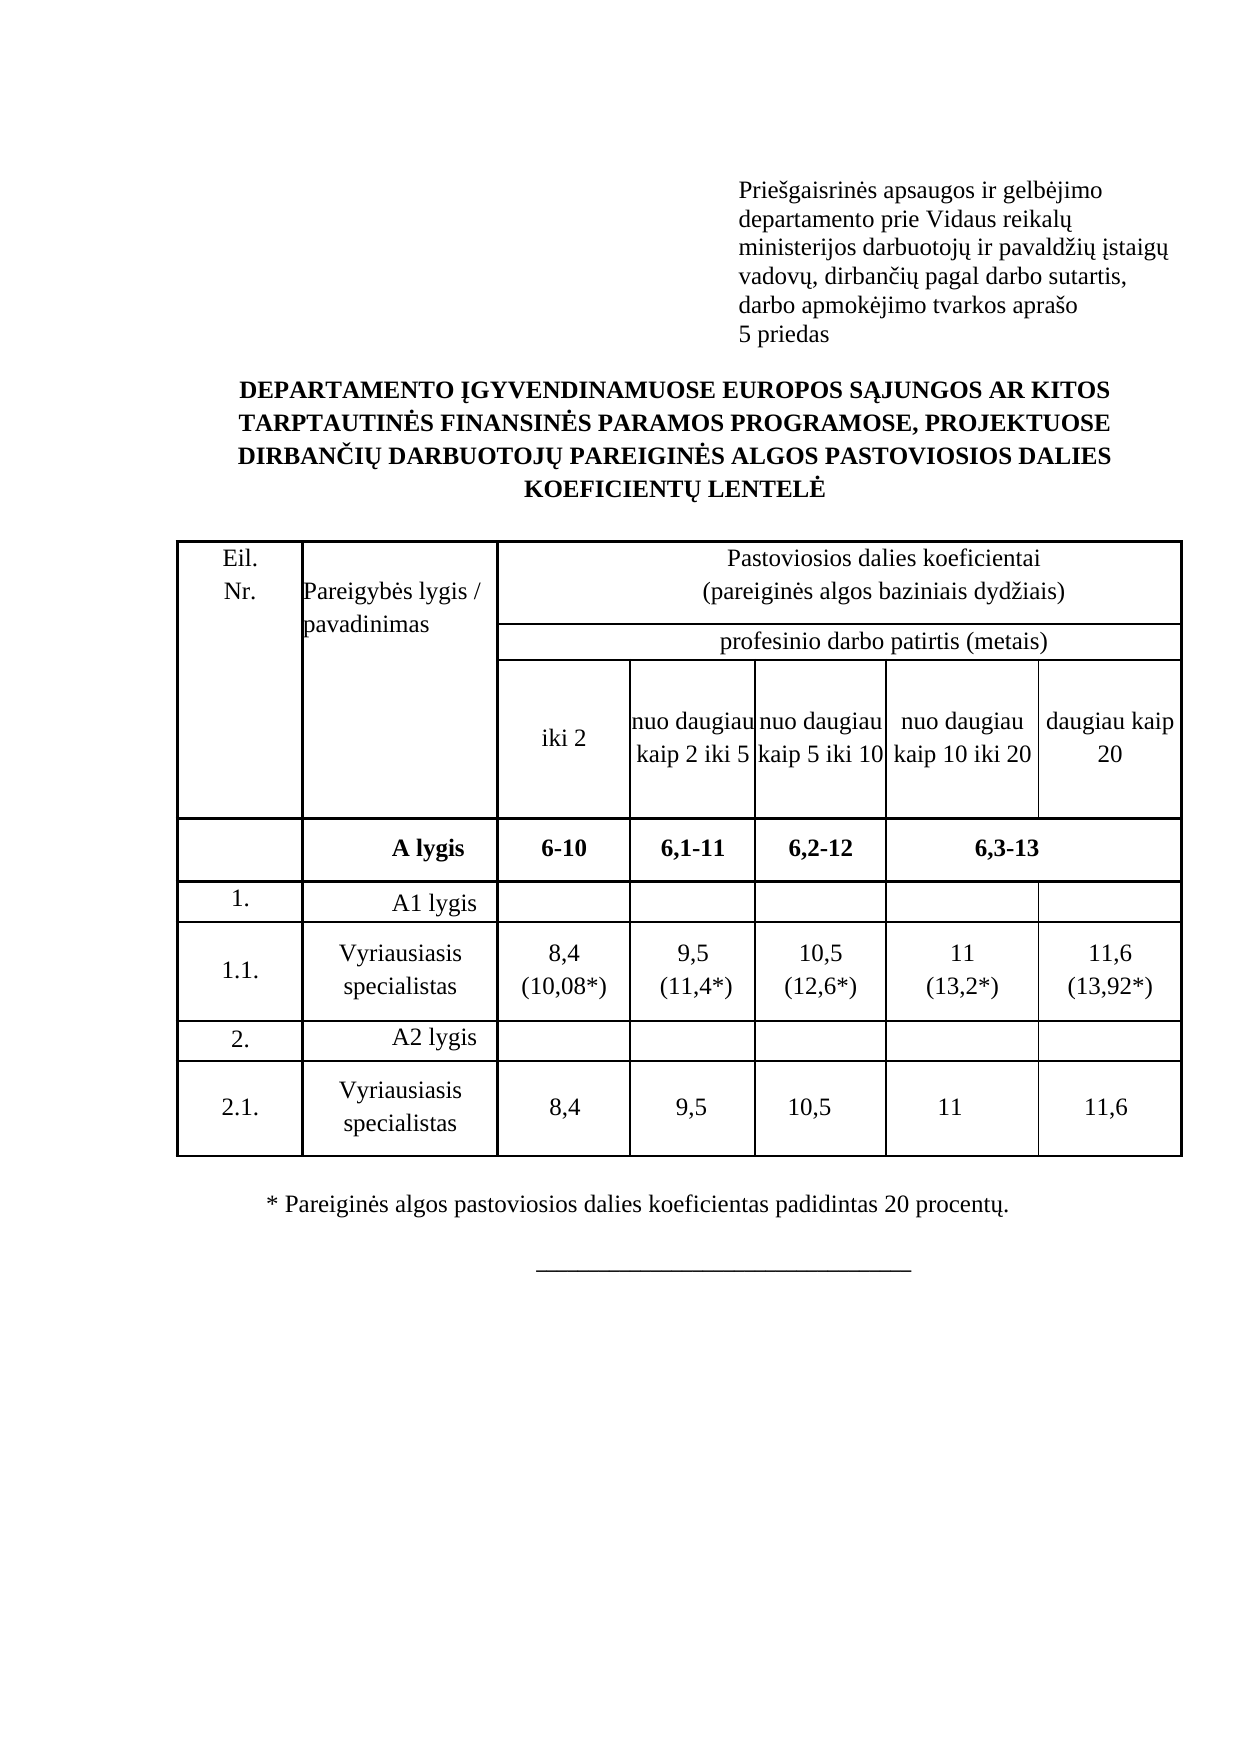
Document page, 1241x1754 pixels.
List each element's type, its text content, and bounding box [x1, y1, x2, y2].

table_cell [499, 1022, 629, 1060]
text Priešgaisrinės apsaugos ir gelbėjimo [738, 175, 1172, 204]
table_cell 10,5 [756, 1062, 885, 1154]
table_cell 6,3-13 [887, 820, 1180, 880]
table_cell [631, 1022, 754, 1060]
table_header Pareigybės lygis / pavadinimas [304, 543, 496, 817]
table_cell 11 (13,2*) [887, 923, 1038, 1019]
text * Pareiginės algos pastoviosios dalies koeficientas padidintas 20 procentų. [177, 1189, 1172, 1218]
table_header Pastoviosios dalies koeficientai (pareiginės algos baziniais dydžiais) [499, 543, 1180, 623]
table_cell nuo daugiau kaip 2 iki 5 [631, 661, 754, 817]
table_cell 1. [179, 883, 301, 921]
table_cell 11,6 [1039, 1062, 1180, 1154]
table_cell [1039, 1022, 1180, 1060]
text ____________________________________ [177, 1250, 1181, 1274]
table_cell 8,4 [499, 1062, 629, 1154]
table_cell [179, 820, 301, 880]
table_cell 11 [887, 1062, 1038, 1154]
table_cell 8,4 (10,08*) [499, 923, 629, 1019]
text vadovų, dirbančių pagal darbo sutartis, [738, 261, 1172, 290]
table_header Eil. Nr. [179, 543, 301, 817]
table_cell [756, 883, 885, 921]
text departamento prie Vidaus reikalų [738, 204, 1172, 232]
table_cell 6-10 [499, 820, 629, 880]
text ministerijos darbuotojų ir pavaldžių įstaigų [738, 232, 1172, 261]
text 5 priedas [738, 319, 1172, 347]
table_cell profesinio darbo patirtis (metais) [499, 625, 1180, 659]
text darbo apmokėjimo tvarkos aprašo [738, 290, 1172, 319]
table_cell [756, 1022, 885, 1060]
table_cell daugiau kaip 20 [1039, 661, 1180, 817]
table_cell 6,1-11 [631, 820, 754, 880]
text DEPARTAMENTO ĮGYVENDINAMUOSE EUROPOS SĄJUNGOS AR KITOS TARPTAUTINĖS FINANSINĖS PARAMOS PROGRAMOSE, PROJEKTUOSE DIRBANČIŲ DARBUOTOJŲ PAREIGINĖS ALGOS PASTOVIOSIOS DALIES KOEFICIENTŲ LENTELĖ [177, 375, 1172, 503]
table_cell nuo daugiau kaip 10 iki 20 [887, 661, 1038, 817]
table_cell Vyriausiasis specialistas [304, 1062, 496, 1154]
table_cell [887, 1022, 1038, 1060]
table_cell [499, 883, 629, 921]
table_cell 6,2-12 [756, 820, 885, 880]
table_cell 9,5 [631, 1062, 754, 1154]
table_cell 9,5 (11,4*) [631, 923, 754, 1019]
table_cell [887, 883, 1038, 921]
table_cell 1.1. [179, 923, 301, 1019]
table_cell [1039, 883, 1180, 921]
table_cell Vyriausiasis specialistas [304, 923, 496, 1019]
table_cell iki 2 [499, 661, 629, 817]
table_cell 11,6 (13,92*) [1039, 923, 1180, 1019]
table_cell A2 lygis [304, 1022, 496, 1060]
table_cell A lygis [304, 820, 496, 880]
table_cell [631, 883, 754, 921]
table_cell 2. [179, 1022, 301, 1060]
table_cell nuo daugiau kaip 5 iki 10 [756, 661, 885, 817]
table_cell 2.1. [179, 1062, 301, 1154]
table_cell A1 lygis [304, 883, 496, 921]
table_cell 10,5 (12,6*) [756, 923, 885, 1019]
